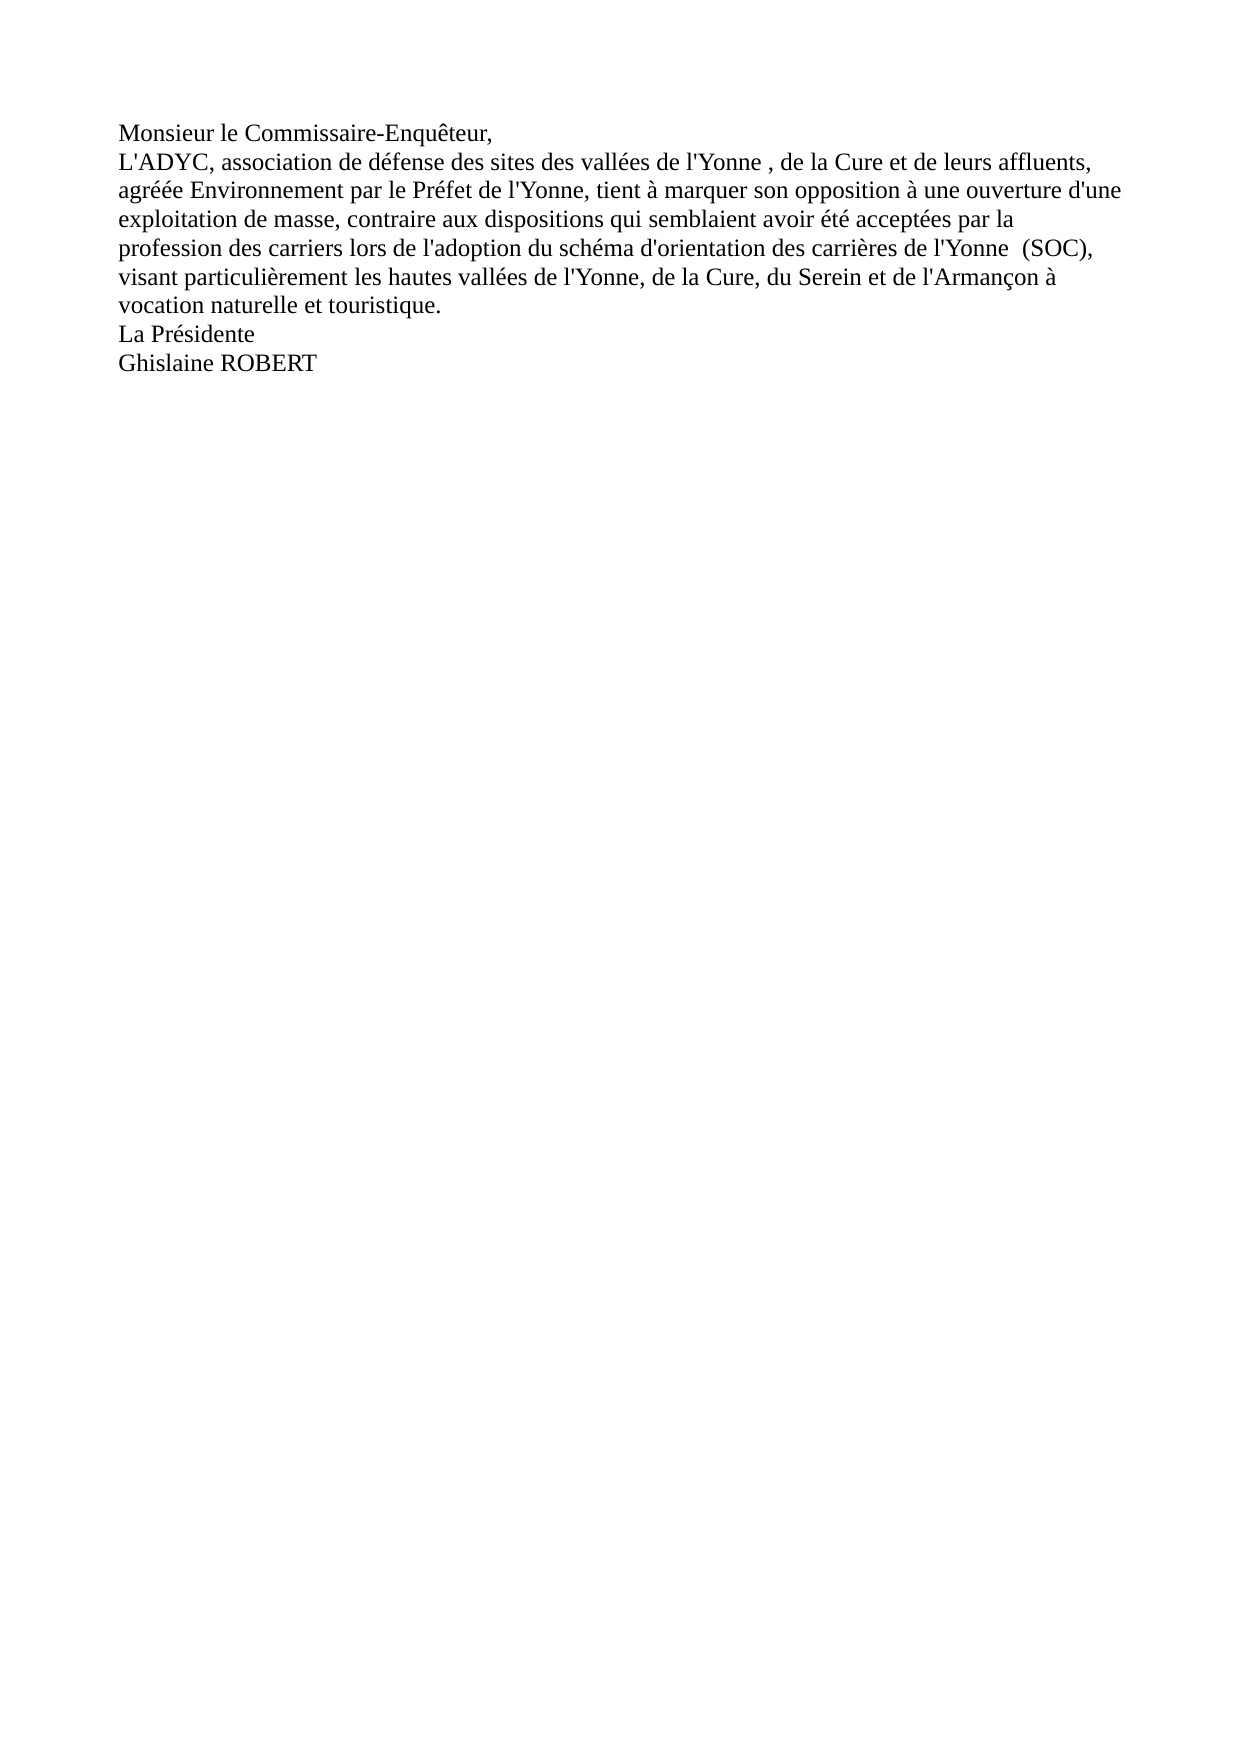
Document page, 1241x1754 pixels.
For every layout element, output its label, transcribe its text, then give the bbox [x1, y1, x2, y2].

text Ghislaine ROBERT [118, 348, 1122, 377]
text Monsieur le Commissaire-Enquêteur, [118, 118, 1122, 147]
text L'ADYC, association de défense des sites des vallées de l'Yonne , de la Cure et de leurs affluents, agréée Environnement par le Préfet de l'Yonne, tient à marquer son opposition à une ouverture d'une exploitation de masse, contraire aux dispositions qui semblaient avoir été acceptées par la profession des carriers lors de l'adoption du schéma d'orientation des carrières de l'Yonne (SOC), visant particulièrement les hautes vallées de l'Yonne, de la Cure, du Serein et de l'Armançon à vocation naturelle et touristique. [118, 147, 1122, 319]
text La Présidente [118, 319, 1122, 348]
